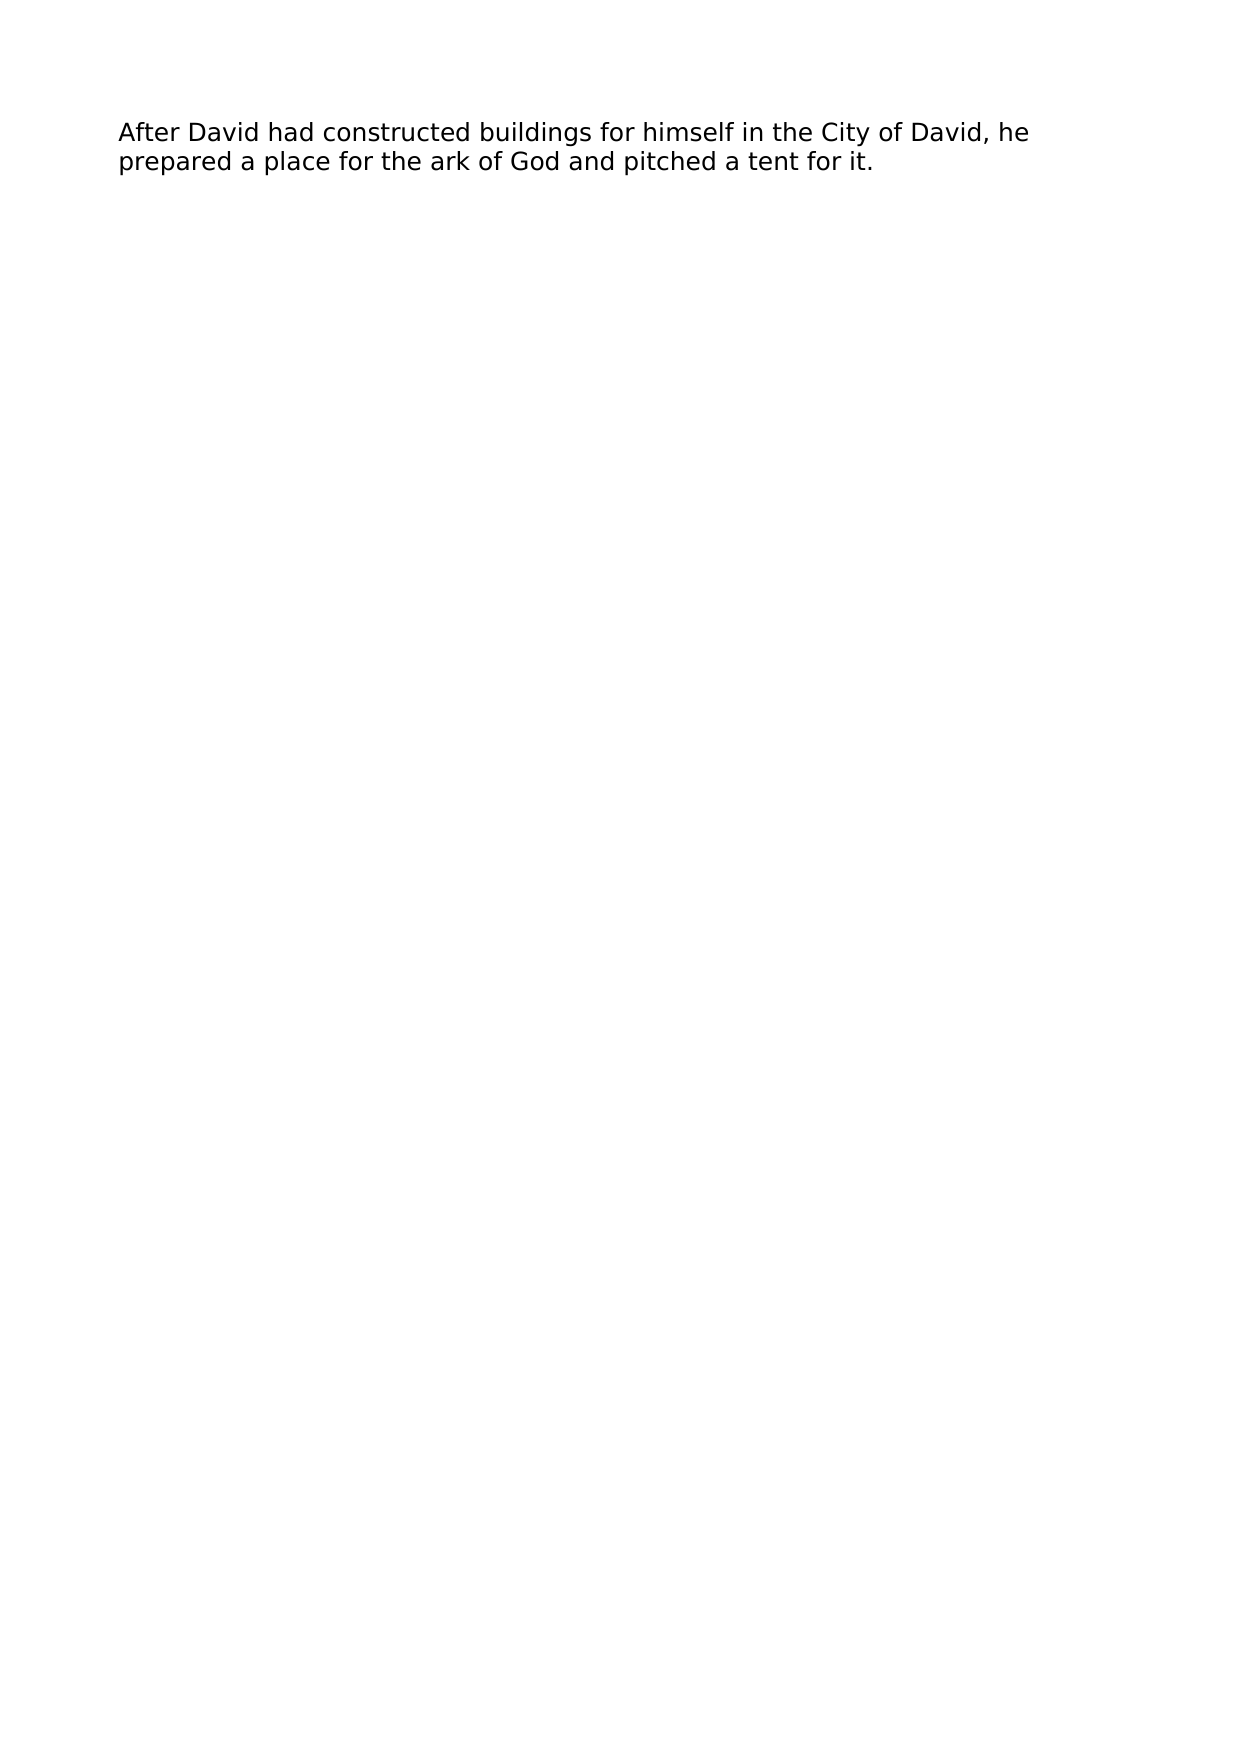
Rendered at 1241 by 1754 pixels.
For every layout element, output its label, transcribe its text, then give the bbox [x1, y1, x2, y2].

text After David had constructed buildings for himself in the City of David, he prepared a place for the ark of God and pitched a tent for it. [118, 118, 1122, 176]
